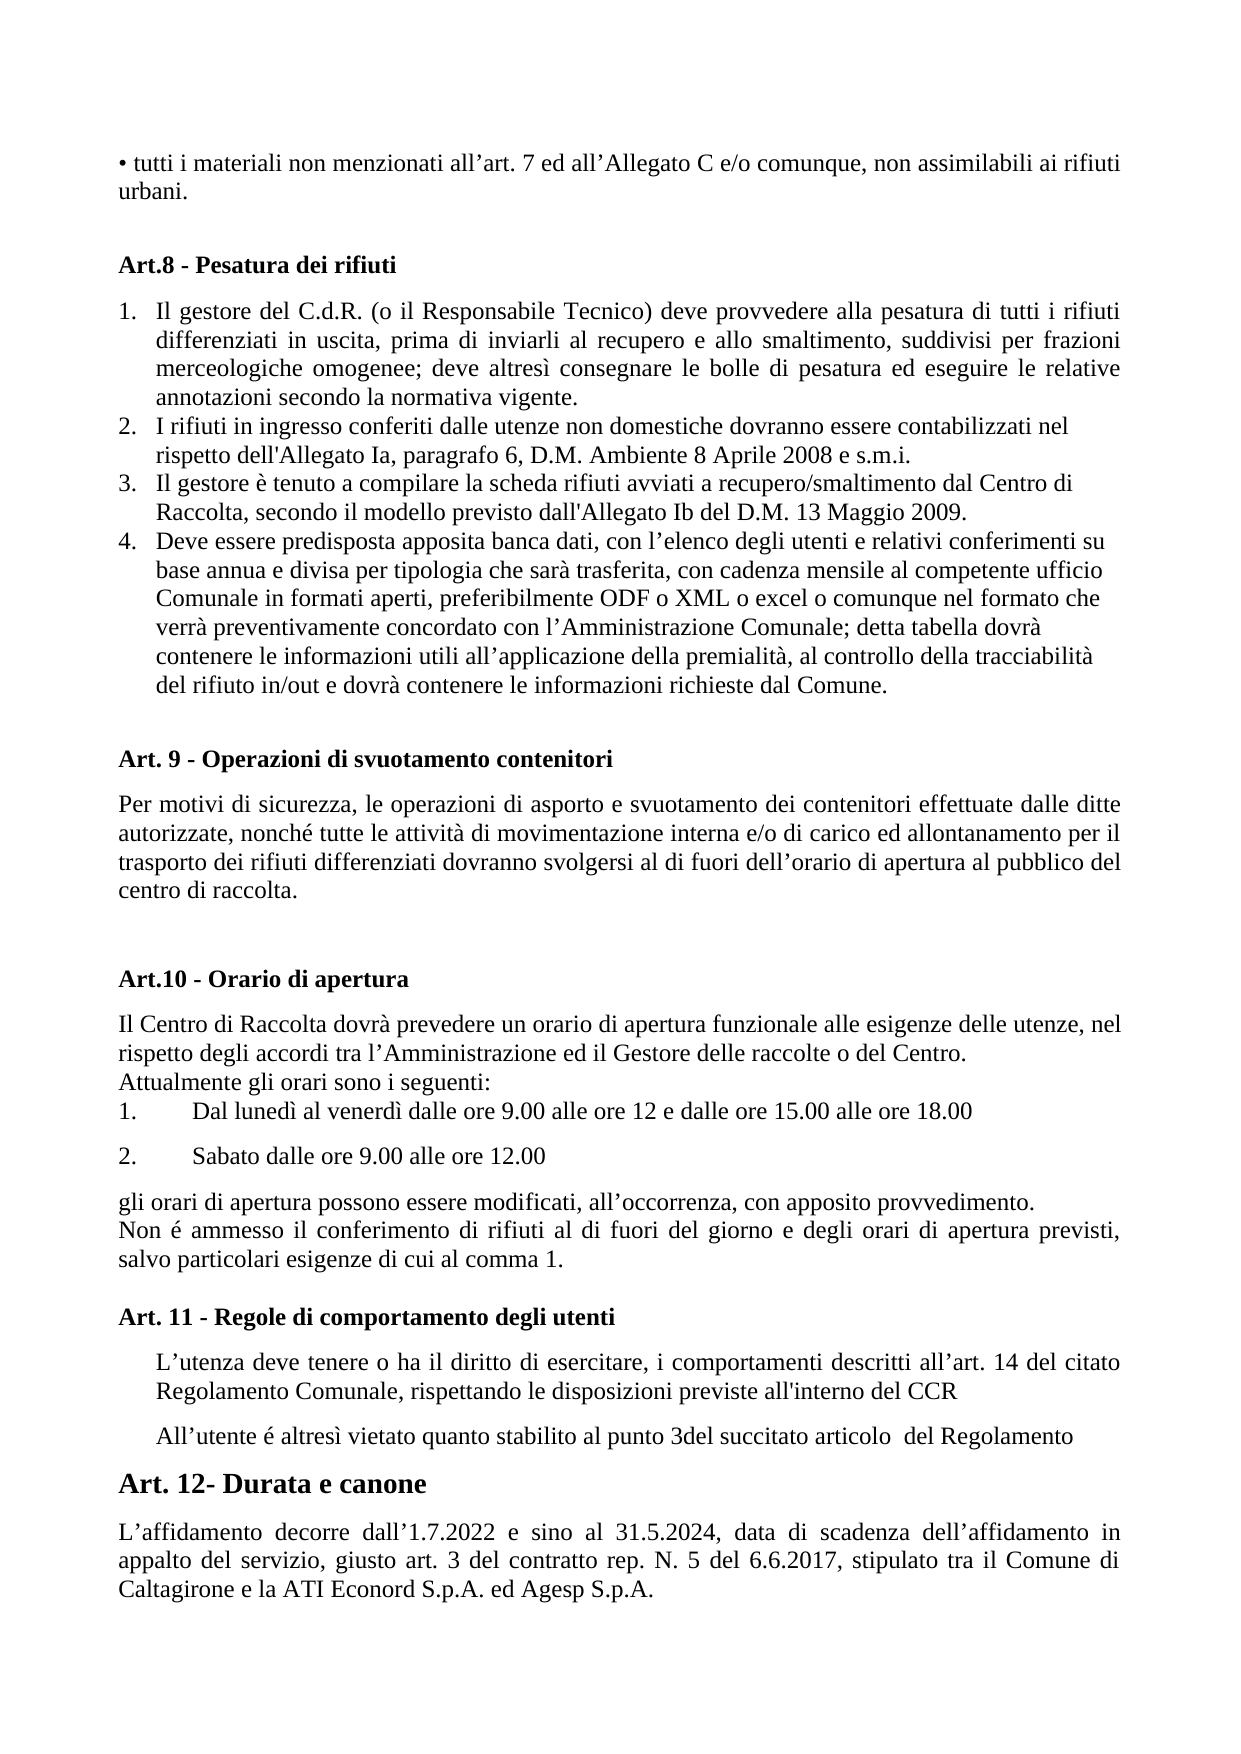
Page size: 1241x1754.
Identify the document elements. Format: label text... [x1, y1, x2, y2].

list Il gestore del C.d.R. (o il Responsabile Tecnico) deve provvedere alla pesatura di tutti i rifiuti differenziati in uscita, prima di inviarli al recupero e allo smaltimento, suddivisi per frazioni merceologiche omogenee; deve altresì consegnare le bolle di pesatura ed eseguire le relative annotazioni secondo la normativa vigente. [118, 296, 1122, 411]
list Deve essere predisposta apposita banca dati, con l’elenco degli utenti e relativi conferimenti su base annua e divisa per tipologia che sarà trasferita, con cadenza mensile al competente ufficio Comunale in formati aperti, preferibilmente ODF o XML o excel o comunque nel formato che verrà preventivamente concordato con l’Amministrazione Comunale; detta tabella dovrà contenere le informazioni utili all’applicazione della premialità, al controllo della tracciabilità del rifiuto in/out e dovrà contenere le informazioni richieste dal Comune. [118, 526, 1122, 698]
text L’utenza deve tenere o ha il diritto di esercitare, i comportamenti descritti all’art. 14 del citato Regolamento Comunale, rispettando le disposizioni previste all'interno del CCR [156, 1347, 1122, 1404]
text L’affidamento decorre dall’1.7.2022 e sino al 31.5.2024, data di scadenza dell’affidamento in appalto del servizio, giusto art. 3 del contratto rep. N. 5 del 6.6.2017, stipulato tra il Comune di Caltagirone e la ATI Econord S.p.A. ed Agesp S.p.A. [118, 1517, 1122, 1603]
list Dal lunedì al venerdì dalle ore 9.00 alle ore 12 e dalle ore 15.00 alle ore 18.00 [118, 1096, 1122, 1124]
text Art. 12- Durata e canone [118, 1467, 1122, 1500]
text Per motivi di sicurezza, le operazioni di asporto e svuotamento dei contenitori effettuate dalle ditte autorizzate, nonché tutte le attività di movimentazione interna e/o di carico ed allontanamento per il trasporto dei rifiuti differenziati dovranno svolgersi al di fuori dell’orario di apertura al pubblico del centro di raccolta. [118, 789, 1122, 904]
list Il gestore è tenuto a compilare la scheda rifiuti avviati a recupero/smaltimento dal Centro di Raccolta, secondo il modello previsto dall'Allegato Ib del D.M. 13 Maggio 2009. [118, 468, 1122, 526]
list I rifiuti in ingresso conferiti dalle utenze non domestiche dovranno essere contabilizzati nel rispetto dell'Allegato Ia, paragrafo 6, D.M. Ambiente 8 Aprile 2008 e s.m.i. [118, 411, 1122, 468]
text Art. 9 - Operazioni di svuotamento contenitori [118, 744, 1122, 773]
text • tutti i materiali non menzionati all’art. 7 ed all’Allegato C e/o comunque, non assimilabili ai rifiuti urbani. [118, 148, 1122, 205]
text Art. 11 - Regole di comportamento degli utenti [118, 1302, 1122, 1330]
text Art.8 - Pesatura dei rifiuti [118, 251, 1122, 279]
text Non é ammesso il conferimento di rifiuti al di fuori del giorno e degli orari di apertura previsti, salvo particolari esigenze di cui al comma 1. [118, 1215, 1122, 1273]
text Il Centro di Raccolta dovrà prevedere un orario di apertura funzionale alle esigenze delle utenze, nel rispetto degli accordi tra l’Amministrazione ed il Gestore delle raccolte o del Centro. [118, 1009, 1122, 1067]
text Art.10 - Orario di apertura [118, 964, 1122, 993]
text Attualmente gli orari sono i seguenti: [118, 1067, 1122, 1096]
text gli orari di apertura possono essere modificati, all’occorrenza, con apposito provvedimento. [118, 1187, 1122, 1215]
text All’utente é altresì vietato quanto stabilito al punto 3del succitato articolo del Regolamento [118, 1421, 1122, 1450]
list Sabato dalle ore 9.00 alle ore 12.00 [118, 1141, 1122, 1170]
